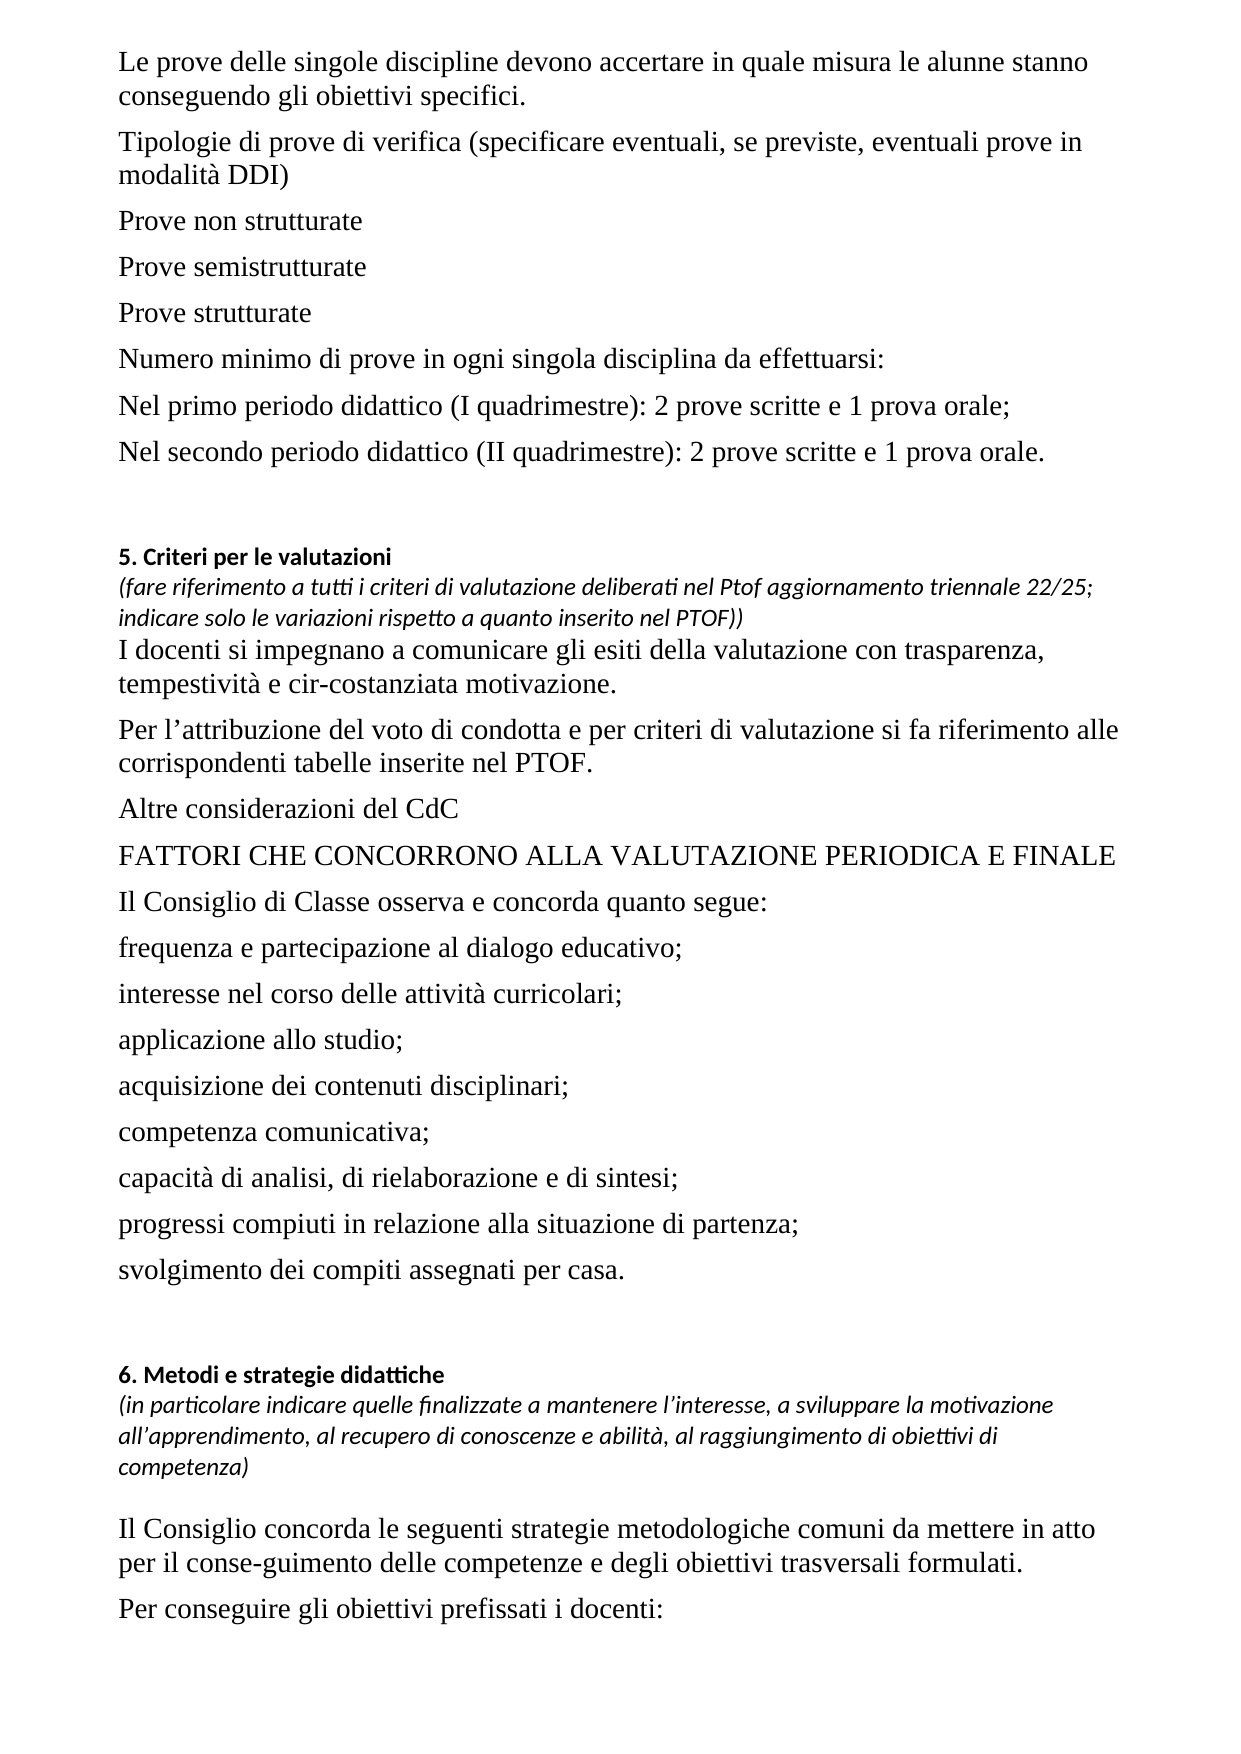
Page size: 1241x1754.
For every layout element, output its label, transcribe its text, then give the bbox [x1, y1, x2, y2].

text (in particolare indicare quelle finalizzate a mantenere l’interesse, a sviluppare la motivazione all’apprendimento, al recupero di conoscenze e abilità, al raggiungimento di obiettivi di competenza) [118, 1389, 1122, 1481]
text competenza comunicativa; [118, 1114, 1122, 1147]
text Tipologie di prove di verifica (specificare eventuali, se previste, eventuali prove in modalità DDI) [118, 124, 1122, 191]
text Prove semistrutturate [118, 249, 1122, 283]
text progressi compiuti in relazione alla situazione di partenza; [118, 1206, 1122, 1239]
text applicazione allo studio; [118, 1022, 1122, 1055]
text capacità di analisi, di rielaborazione e di sintesi; [118, 1160, 1122, 1193]
text Prove strutturate [118, 296, 1122, 329]
text Prove non strutturate [118, 203, 1122, 237]
text FATTORI CHE CONCORRONO ALLA VALUTAZIONE PERIODICA E FINALE [118, 838, 1122, 871]
text I docenti si impegnano a comunicare gli esiti della valutazione con trasparenza, tempestività e cir-costanziata motivazione. [118, 632, 1122, 699]
text Per l’attribuzione del voto di condotta e per criteri di valutazione si fa riferimento alle corrispondenti tabelle inserite nel PTOF. [118, 712, 1122, 779]
text 5. Criteri per le valutazioni [118, 541, 1122, 571]
text acquisizione dei contenuti disciplinari; [118, 1068, 1122, 1101]
text interesse nel corso delle attività curricolari; [118, 976, 1122, 1009]
text Il Consiglio concorda le seguenti strategie metodologiche comuni da mettere in atto per il conse-guimento delle competenze e degli obiettivi trasversali formulati. [118, 1512, 1122, 1579]
text (fare riferimento a tutti i criteri di valutazione deliberati nel Ptof aggiornamento triennale 22/25; indicare solo le variazioni rispetto a quanto inserito nel PTOF)) [118, 571, 1122, 632]
text frequenza e partecipazione al dialogo educativo; [118, 930, 1122, 963]
text svolgimento dei compiti assegnati per casa. [118, 1252, 1122, 1286]
text Per conseguire gli obiettivi prefissati i docenti: [118, 1591, 1122, 1625]
text Nel primo periodo didattico (I quadrimestre): 2 prove scritte e 1 prova orale; [118, 388, 1122, 421]
text 6. Metodi e strategie didattiche [118, 1359, 1122, 1389]
text Altre considerazioni del CdC [118, 792, 1122, 825]
text Nel secondo periodo didattico (II quadrimestre): 2 prove scritte e 1 prova orale. [118, 434, 1122, 467]
text Il Consiglio di Classe osserva e concorda quanto segue: [118, 884, 1122, 917]
text Le prove delle singole discipline devono accertare in quale misura le alunne stanno conseguendo gli obiettivi specifici. [118, 44, 1122, 111]
text Numero minimo di prove in ogni singola disciplina da effettuarsi: [118, 342, 1122, 375]
